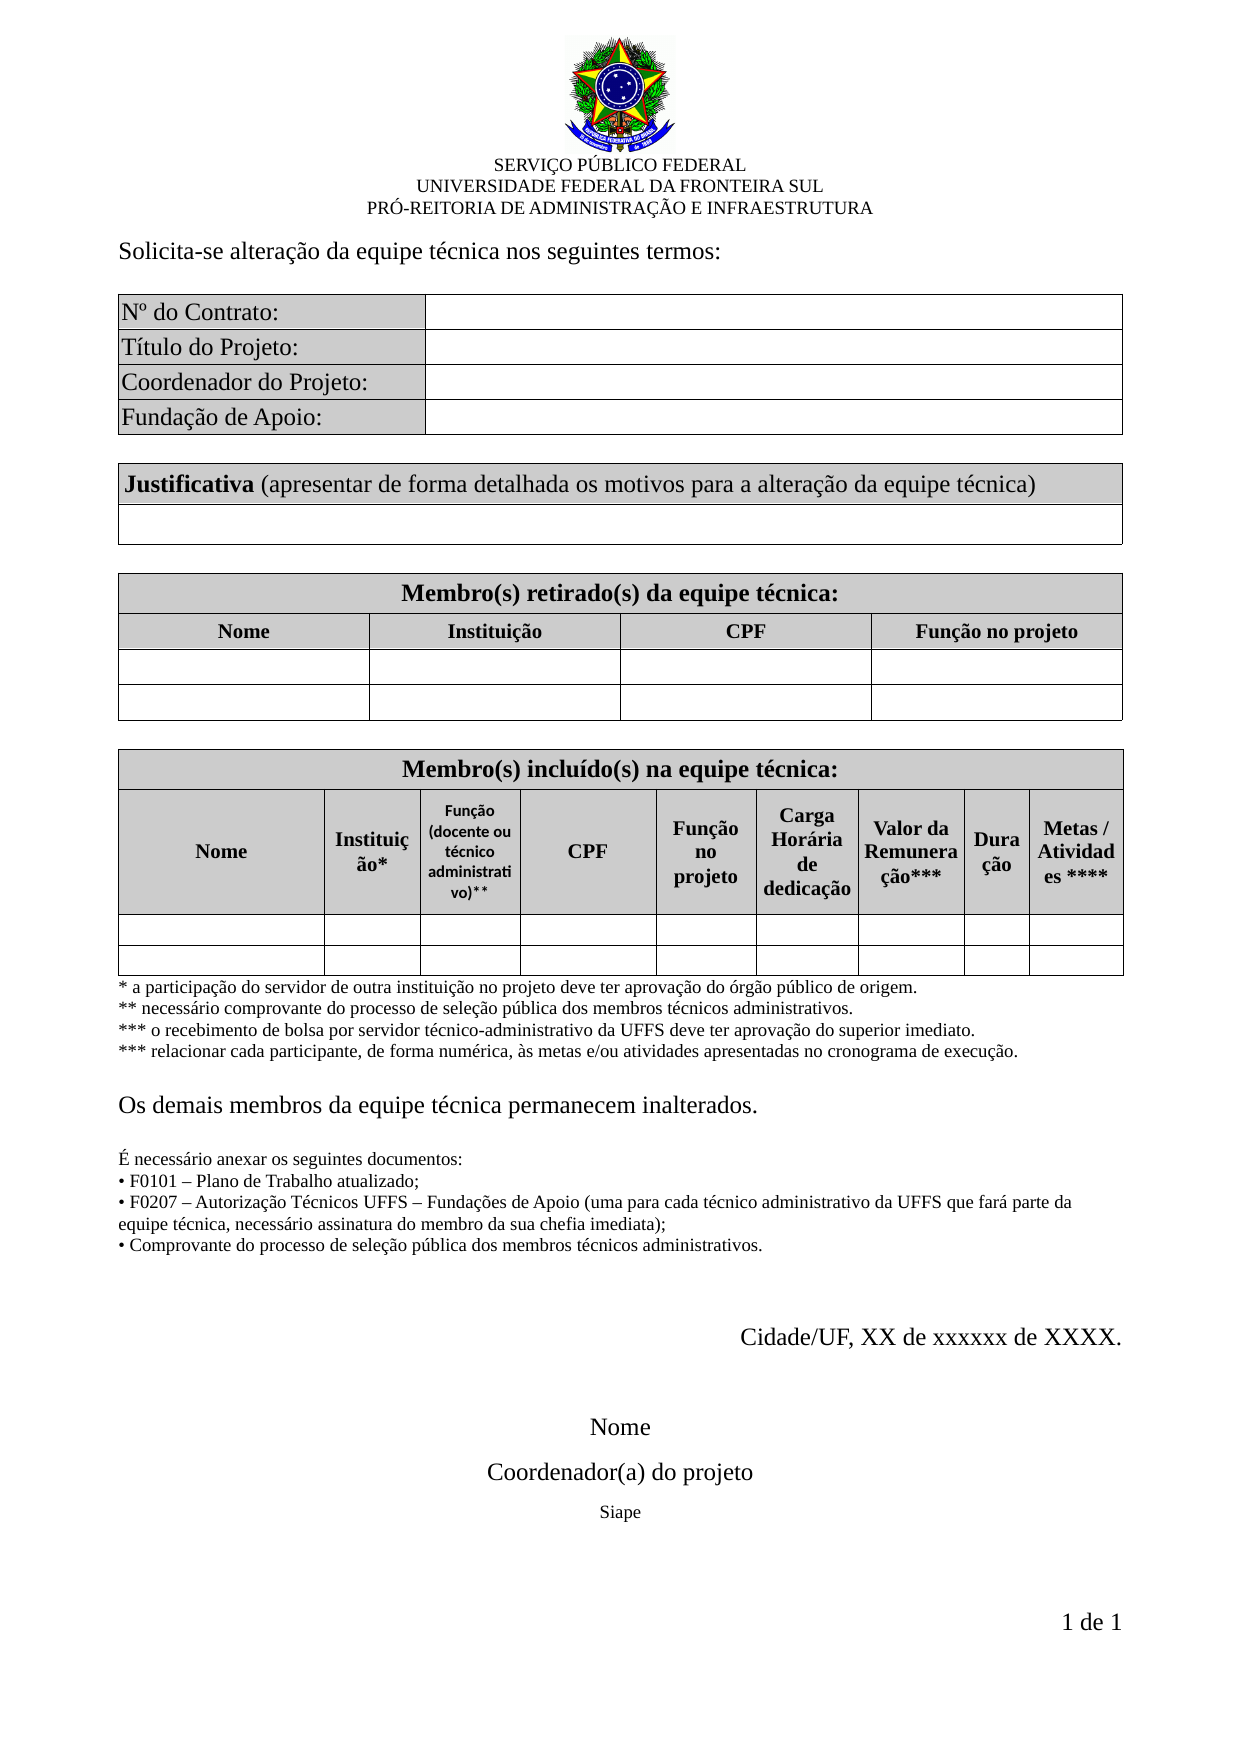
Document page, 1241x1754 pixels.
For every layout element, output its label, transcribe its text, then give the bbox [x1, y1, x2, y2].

table_cell Duração [965, 790, 1029, 914]
table_cell [370, 685, 620, 720]
picture [564, 35, 676, 154]
table_header Justificativa (apresentar de forma detalhada os motivos para a alteração da equipe técnica) [119, 464, 1122, 503]
table_cell Instituição [370, 614, 620, 648]
text Cidade/UF, XX de xxxxxx de XXXX. [118, 1322, 1122, 1351]
text * a participação do servidor de outra instituição no projeto deve ter aprovação do órgão público de origem. [118, 976, 1122, 997]
table_cell [657, 915, 756, 945]
table_cell [421, 946, 520, 975]
table_cell [621, 685, 871, 720]
table_cell [426, 365, 1122, 399]
table_cell [965, 915, 1029, 945]
table_cell [859, 946, 964, 975]
text Os demais membros da equipe técnica permanecem inalterados. [118, 1091, 1122, 1119]
table_cell [325, 946, 420, 975]
table_cell Função (docente ou técnico administrativo)** [421, 790, 520, 914]
table_cell [1030, 915, 1123, 945]
text Siape [118, 1501, 1122, 1523]
table_cell [119, 650, 369, 684]
table_cell [965, 946, 1029, 975]
table_cell [757, 946, 858, 975]
table_cell [421, 915, 520, 945]
table_cell [119, 505, 1122, 544]
table_cell Valor da Remuneração*** [859, 790, 964, 914]
table_cell [521, 946, 656, 975]
table_cell CPF [521, 790, 656, 914]
table_cell [757, 915, 858, 945]
table_cell Instituição* [325, 790, 420, 914]
table_cell [859, 915, 964, 945]
table_cell [872, 650, 1122, 684]
table_cell Nome [119, 790, 324, 914]
text • Comprovante do processo de seleção pública dos membros técnicos administrativos. [118, 1234, 1122, 1256]
table_cell [426, 330, 1122, 364]
table_cell Carga Horária de dedicação [757, 790, 858, 914]
text *** relacionar cada participante, de forma numérica, às metas e/ou atividades apresentadas no cronograma de execução. [118, 1040, 1122, 1062]
text Solicita-se alteração da equipe técnica nos seguintes termos: [118, 236, 1122, 265]
table_header Membro(s) retirado(s) da equipe técnica: [119, 574, 1122, 613]
table_cell Metas / Atividades **** [1030, 790, 1123, 914]
table_cell [521, 915, 656, 945]
text *** o recebimento de bolsa por servidor técnico-administrativo da UFFS deve ter aprovação do superior imediato. [118, 1019, 1122, 1040]
table_header Membro(s) incluído(s) na equipe técnica: [119, 750, 1123, 789]
table_cell [119, 685, 369, 720]
text • F0207 – Autorização Técnicos UFFS – Fundações de Apoio (uma para cada técnico administrativo da UFFS que fará parte da equipe técnica, necessário assinatura do membro da sua chefia imediata); [118, 1191, 1122, 1234]
table_cell [872, 685, 1122, 720]
text Coordenador(a) do projeto [118, 1457, 1122, 1485]
table_cell [1030, 946, 1123, 975]
table_header [426, 295, 1122, 328]
text • F0101 – Plano de Trabalho atualizado; [118, 1169, 1122, 1191]
table_cell CPF [621, 614, 871, 648]
table_cell [621, 650, 871, 684]
text Nome [118, 1412, 1122, 1441]
table_cell [657, 946, 756, 975]
table_cell [426, 400, 1122, 434]
table_cell Título do Projeto: [119, 330, 425, 364]
table_cell Coordenador do Projeto: [119, 365, 425, 399]
text É necessário anexar os seguintes documentos: [118, 1148, 1122, 1169]
table_cell Função no projeto [657, 790, 756, 914]
table_header Nº do Contrato: [119, 295, 425, 328]
text ** necessário comprovante do processo de seleção pública dos membros técnicos administrativos. [118, 997, 1122, 1019]
table_cell Fundação de Apoio: [119, 400, 425, 434]
table_cell [119, 946, 324, 975]
table_cell Nome [119, 614, 369, 648]
table_cell [119, 915, 324, 945]
table_cell [325, 915, 420, 945]
table_cell [370, 650, 620, 684]
table_cell Função no projeto [872, 614, 1122, 648]
